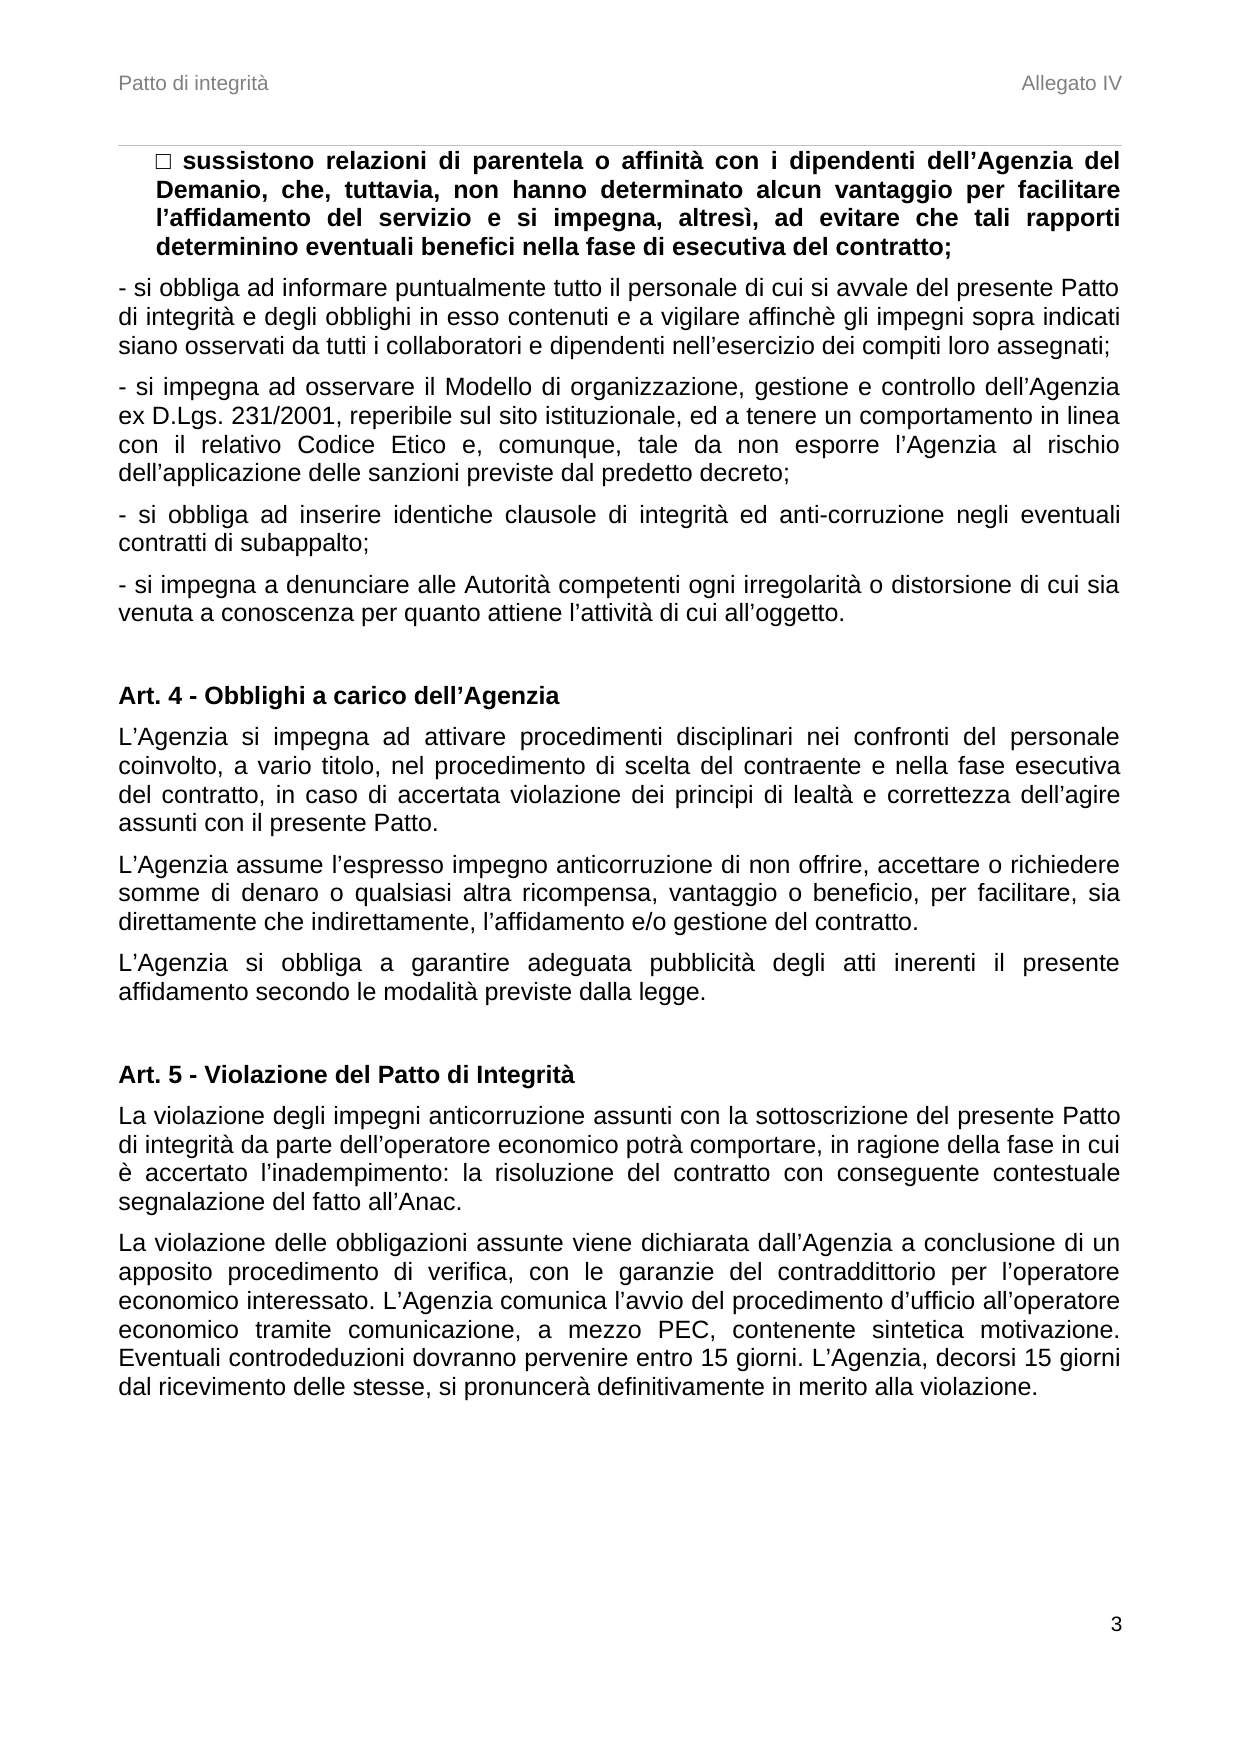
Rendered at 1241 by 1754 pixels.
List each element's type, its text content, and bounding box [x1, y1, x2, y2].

text - si impegna ad osservare il Modello di organizzazione, gestione e controllo dell’Agenzia ex D.Lgs. 231/2001, reperibile sul sito istituzionale, ed a tenere un comportamento in linea con il relativo Codice Etico e, comunque, tale da non esporre l’Agenzia al rischio dell’applicazione delle sanzioni previste dal predetto decreto; [118, 372, 1122, 487]
text □ sussistono relazioni di parentela o affinità con i dipendenti dell’Agenzia del Demanio, che, tuttavia, non hanno determinato alcun vantaggio per facilitare l’affidamento del servizio e si impegna, altresì, ad evitare che tali rapporti determinino eventuali benefici nella fase di esecutiva del contratto; [156, 146, 1122, 261]
text L’Agenzia si impegna ad attivare procedimenti disciplinari nei confronti del personale coinvolto, a vario titolo, nel procedimento di scelta del contraente e nella fase esecutiva del contratto, in caso di accertata violazione dei principi di lealtà e correttezza dell’agire assunti con il presente Patto. [118, 722, 1122, 837]
text La violazione delle obbligazioni assunte viene dichiarata dall’Agenzia a conclusione di un apposito procedimento di verifica, con le garanzie del contraddittorio per l’operatore economico interessato. L’Agenzia comunica l’avvio del procedimento d’ufficio all’operatore economico tramite comunicazione, a mezzo PEC, contenente sintetica motivazione. Eventuali controdeduzioni dovranno pervenire entro 15 giorni. L’Agenzia, decorsi 15 giorni dal ricevimento delle stesse, si pronuncerà definitivamente in merito alla violazione. [118, 1228, 1122, 1401]
text Art. 4 - Obblighi a carico dell’Agenzia [118, 681, 1122, 709]
text - si obbliga ad inserire identiche clausole di integrità ed anti-corruzione negli eventuali contratti di subappalto; [118, 499, 1122, 557]
text La violazione degli impegni anticorruzione assunti con la sottoscrizione del presente Patto di integrità da parte dell’operatore economico potrà comportare, in ragione della fase in cui è accertato l’inadempimento: la risoluzione del contratto con conseguente contestuale segnalazione del fatto all’Anac. [118, 1101, 1122, 1216]
text - si obbliga ad informare puntualmente tutto il personale di cui si avvale del presente Patto di integrità e degli obblighi in esso contenuti e a vigilare affinchè gli impegni sopra indicati siano osservati da tutti i collaboratori e dipendenti nell’esercizio dei compiti loro assegnati; [118, 273, 1122, 359]
text L’Agenzia si obbliga a garantire adeguata pubblicità degli atti inerenti il presente affidamento secondo le modalità previste dalla legge. [118, 948, 1122, 1006]
text Art. 5 - Violazione del Patto di Integrità [118, 1059, 1122, 1088]
text L’Agenzia assume l’espresso impegno anticorruzione di non offrire, accettare o richiedere somme di denaro o qualsiasi altra ricompensa, vantaggio o beneficio, per facilitare, sia direttamente che indirettamente, l’affidamento e/o gestione del contratto. [118, 849, 1122, 936]
text - si impegna a denunciare alle Autorità competenti ogni irregolarità o distorsione di cui sia venuta a conoscenza per quanto attiene l’attività di cui all’oggetto. [118, 569, 1122, 627]
